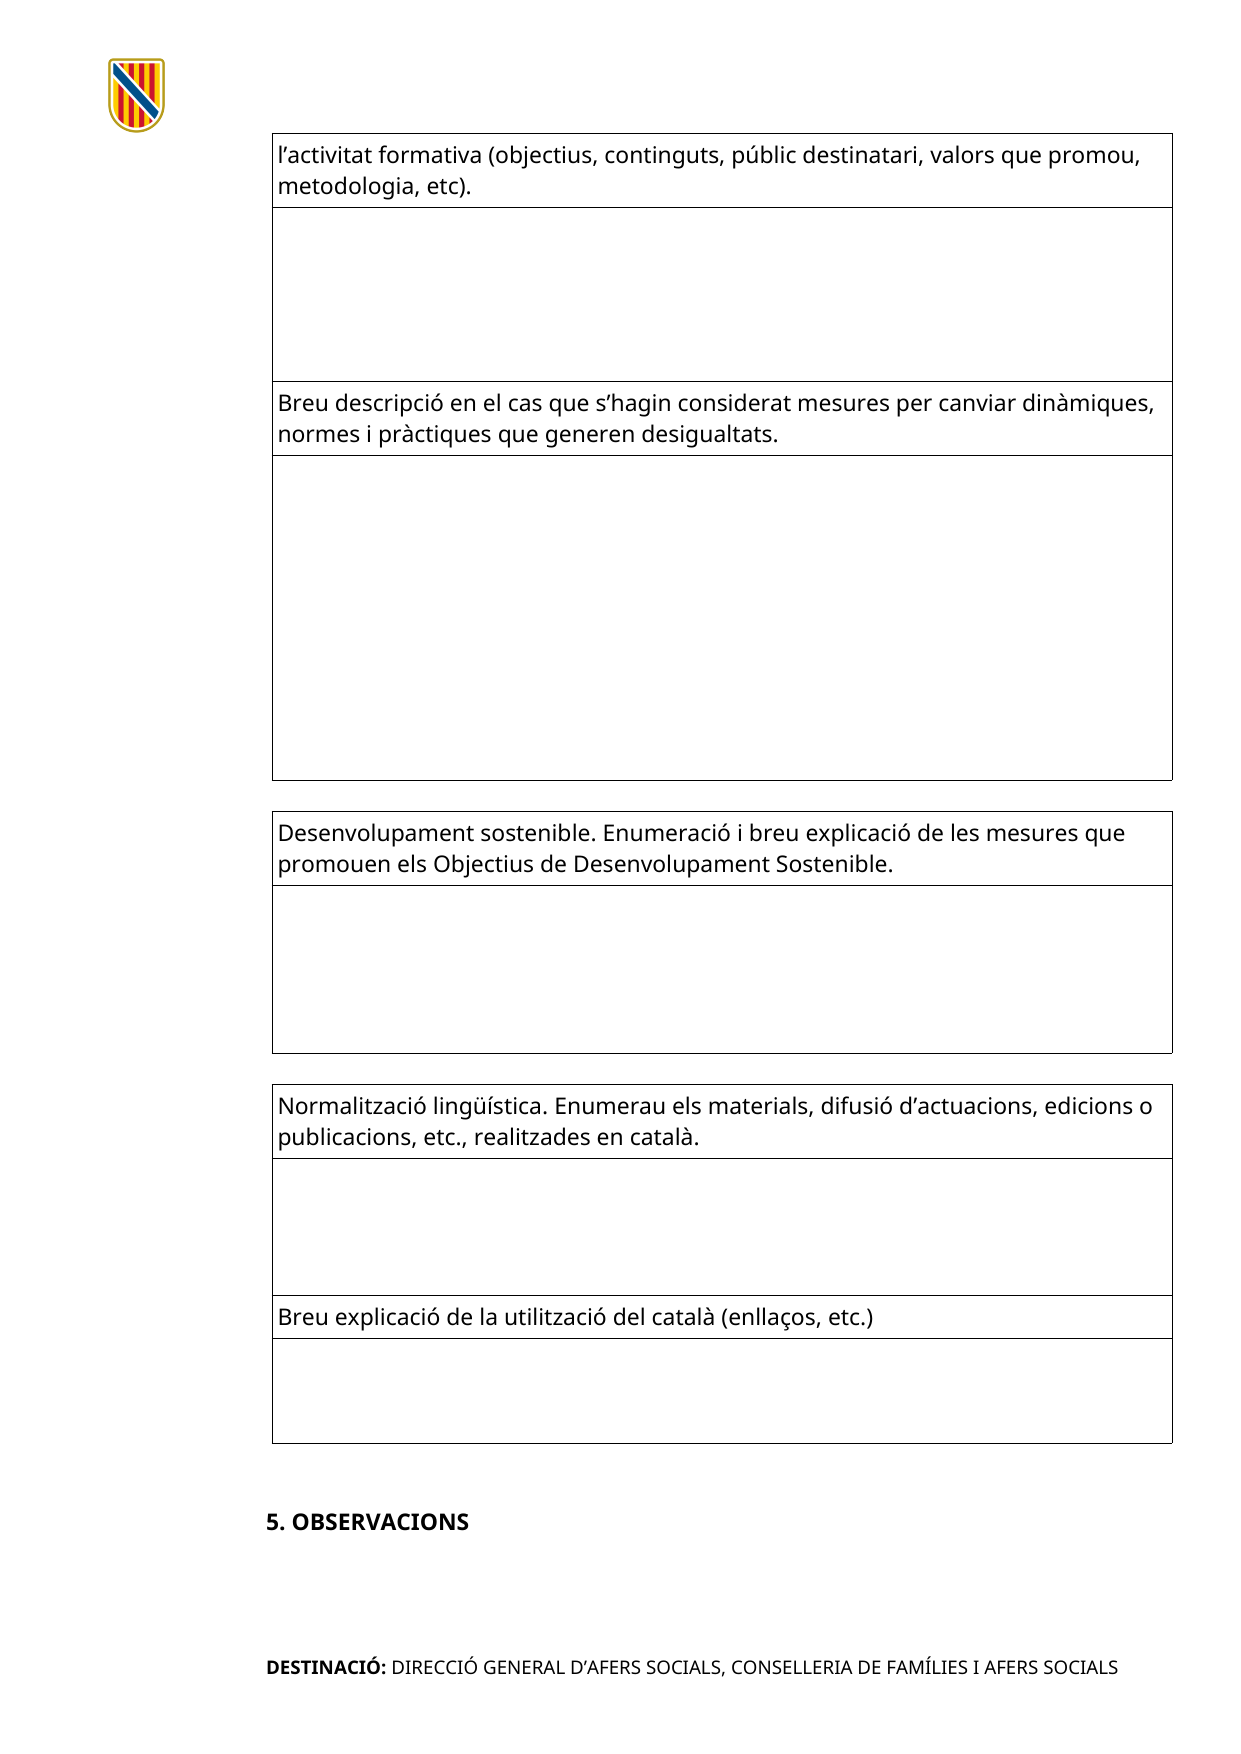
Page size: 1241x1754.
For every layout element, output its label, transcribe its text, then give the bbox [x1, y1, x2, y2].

table_cell [273, 456, 1172, 779]
table_cell [273, 1339, 1172, 1443]
table_cell Breu explicació de la utilització del català (enllaços, etc.) [273, 1296, 1172, 1337]
picture [90, 30, 183, 161]
table_cell Breu descripció en el cas que s’hagin considerat mesures per canviar dinàmiques, normes i pràctiques que generen desigualtats. [273, 382, 1172, 455]
text 5. OBSERVACIONS [266, 1505, 1152, 1537]
table_header l’activitat formativa (objectius, continguts, públic destinatari, valors que promou, metodologia, etc). [273, 134, 1172, 207]
table_header Normalització lingüística. Enumerau els materials, difusió d’actuacions, edicions o publicacions, etc., realitzades en català. [273, 1085, 1172, 1158]
table_header Desenvolupament sostenible. Enumeració i breu explicació de les mesures que promouen els Objectius de Desenvolupament Sostenible. [273, 812, 1172, 885]
table_cell [273, 1159, 1172, 1295]
table_cell [273, 886, 1172, 1053]
table_cell [273, 208, 1172, 381]
